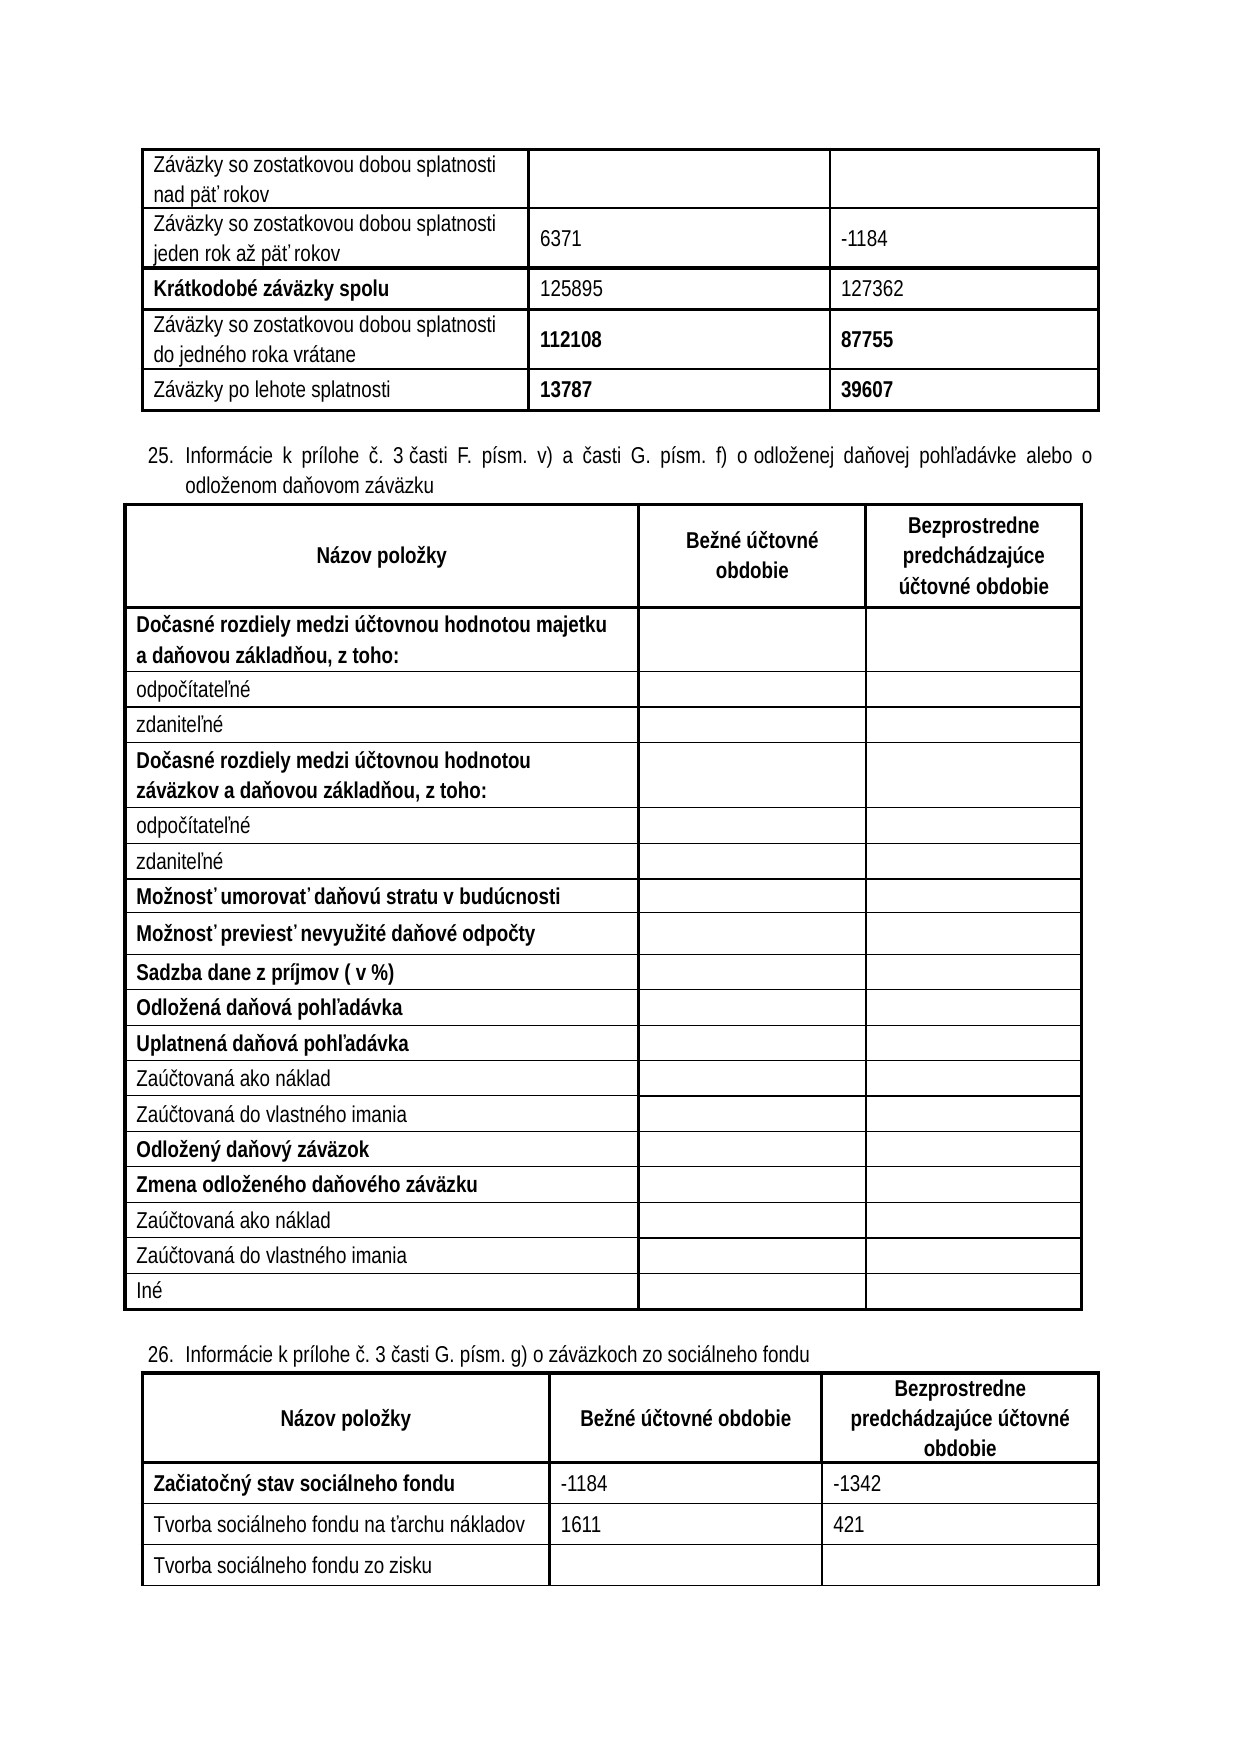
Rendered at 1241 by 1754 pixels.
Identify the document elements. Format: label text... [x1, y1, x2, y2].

table_cell Zaúčtovaná ako náklad [127, 1061, 637, 1095]
table_cell [867, 708, 1080, 741]
table_cell 13787 [530, 370, 829, 409]
table_cell [640, 913, 865, 954]
table_cell [640, 1274, 865, 1308]
table_cell [640, 672, 865, 706]
table_cell [640, 955, 865, 989]
table_cell [867, 609, 1080, 671]
table_cell [640, 1203, 865, 1237]
table_cell [823, 1545, 1097, 1585]
table_cell Odložený daňový záväzok [127, 1132, 637, 1166]
table_cell Záväzky so zostatkovou dobou splatnosti jeden rok až päť rokov [144, 209, 527, 266]
table_cell 125895 [530, 270, 829, 308]
table_cell Zaúčtovaná ako náklad [127, 1203, 637, 1237]
table_cell [640, 1026, 865, 1060]
table_header Bezprostredne predchádzajúce účtovné obdobie [867, 506, 1080, 606]
table_cell 112108 [530, 311, 829, 367]
table_cell [640, 844, 865, 878]
table_cell 87755 [831, 311, 1097, 367]
table_cell odpočítateľné [127, 808, 637, 842]
table_header Bežné účtovné obdobie [640, 506, 864, 606]
table_header Názov položky [127, 506, 637, 606]
table_cell [867, 1132, 1080, 1166]
table_cell [867, 844, 1080, 878]
table_cell [867, 1097, 1080, 1131]
table_cell [867, 1274, 1080, 1308]
table_cell [831, 151, 1097, 207]
table_cell Krátkodobé záväzky spolu [144, 270, 527, 308]
table_cell [640, 1061, 865, 1095]
title Informácie k prílohe č. 3 časti G. písm. g) o záväzkoch zo sociálneho fondu [148, 1341, 1093, 1367]
table_cell [867, 672, 1080, 706]
table_cell [867, 1239, 1080, 1272]
table_cell [551, 1545, 821, 1585]
table_cell [867, 1167, 1080, 1202]
table_cell Odložená daňová pohľadávka [127, 990, 637, 1024]
table_cell [640, 1167, 865, 1202]
table_cell zdaniteľné [127, 844, 637, 878]
table_cell Zaúčtovaná do vlastného imania [127, 1238, 637, 1272]
table_cell [640, 1132, 865, 1166]
table_header Názov položky [144, 1375, 548, 1461]
table_cell [530, 151, 829, 207]
table_cell [867, 808, 1080, 842]
table_header Bezprostredne predchádzajúce účtovné obdobie [823, 1375, 1097, 1461]
table_cell Záväzky po lehote splatnosti [144, 370, 527, 409]
table_cell -1184 [831, 209, 1097, 266]
table_cell Záväzky so zostatkovou dobou splatnosti nad päť rokov [144, 151, 527, 207]
table_cell 6371 [530, 209, 829, 266]
table_cell [867, 880, 1080, 912]
table_cell 39607 [831, 370, 1097, 409]
table_cell 421 [823, 1504, 1097, 1544]
table_cell Tvorba sociálneho fondu na ťarchu nákladov [144, 1504, 548, 1544]
table_cell Sadzba dane z príjmov ( v %) [127, 955, 637, 989]
table_cell Začiatočný stav sociálneho fondu [144, 1464, 548, 1503]
table_cell -1184 [551, 1464, 821, 1503]
table_cell Zmena odloženého daňového záväzku [127, 1167, 637, 1202]
table_header Bežné účtovné obdobie [551, 1375, 820, 1461]
table_cell [867, 913, 1080, 954]
table_cell [640, 743, 865, 807]
table_cell Možnosť previesť nevyužité daňové odpočty [127, 913, 637, 954]
table_cell Tvorba sociálneho fondu zo zisku [144, 1545, 548, 1585]
table_cell [640, 990, 865, 1024]
table_cell [867, 1026, 1080, 1060]
table_cell Dočasné rozdiely medzi účtovnou hodnotou majetku a daňovou základňou, z toho: [127, 609, 637, 671]
table_cell [867, 1061, 1080, 1095]
table_cell [640, 1239, 865, 1272]
title Informácie k prílohe č. 3 časti F. písm. v) a časti G. písm. f) o odloženej daňovej pohľadávke alebo o odloženom daňovom záväzku [148, 442, 1093, 499]
table_cell odpočítateľné [127, 672, 637, 706]
table_cell [867, 743, 1080, 807]
table_cell [640, 708, 865, 741]
table_cell [640, 808, 865, 842]
table_cell [867, 990, 1080, 1024]
table_cell [867, 955, 1080, 989]
table_cell Možnosť umorovať daňovú stratu v budúcnosti [127, 880, 637, 912]
table_cell 1611 [551, 1504, 821, 1544]
table_cell -1342 [823, 1464, 1097, 1503]
table_cell zdaniteľné [127, 708, 637, 741]
table_cell Uplatnená daňová pohľadávka [127, 1026, 637, 1060]
table_cell [640, 1097, 865, 1131]
table_cell [640, 609, 865, 671]
table_cell [640, 880, 865, 912]
table_cell 127362 [831, 270, 1097, 308]
table_cell Zaúčtovaná do vlastného imania [127, 1096, 637, 1131]
table_cell Iné [127, 1274, 637, 1308]
table_cell Záväzky so zostatkovou dobou splatnosti do jedného roka vrátane [144, 311, 527, 367]
table_cell Dočasné rozdiely medzi účtovnou hodnotou záväzkov a daňovou základňou, z toho: [127, 743, 637, 807]
table_cell [867, 1203, 1080, 1237]
